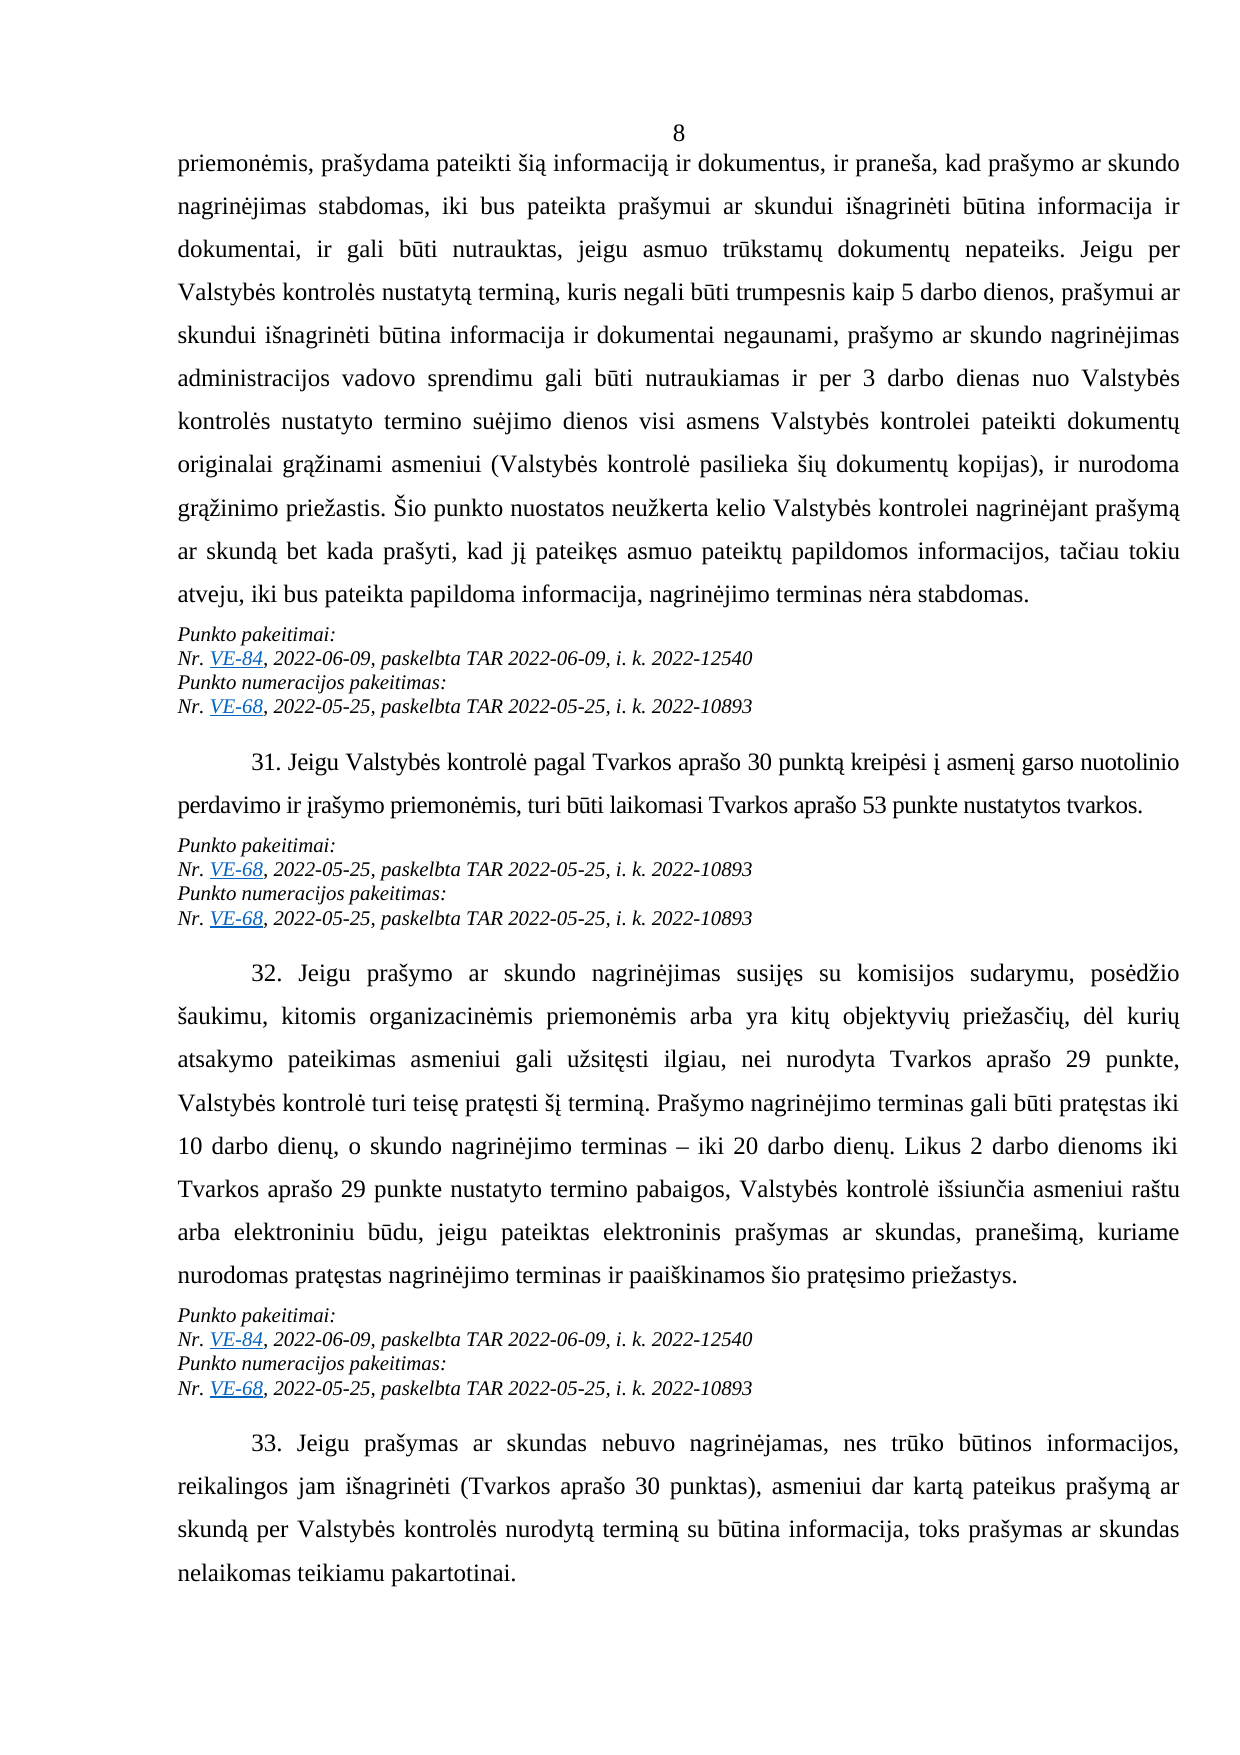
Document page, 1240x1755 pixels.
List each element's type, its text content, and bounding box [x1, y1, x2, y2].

text Nr. VE-68, 2022-05-25, paskelbta TAR 2022-05-25, i. k. 2022-10893 [177, 1375, 1181, 1399]
text Punkto numeracijos pakeitimas: [177, 670, 1181, 694]
text Nr. VE-68, 2022-05-25, paskelbta TAR 2022-05-25, i. k. 2022-10893 [177, 694, 1181, 718]
text Punkto pakeitimai: [177, 833, 1181, 857]
text priemonėmis, prašydama pateikti šią informaciją ir dokumentus, ir praneša, kad prašymo ar skundo nagrinėjimas stabdomas, iki bus pateikta prašymui ar skundui išnagrinėti būtina informacija ir dokumentai, ir gali būti nutrauktas, jeigu asmuo trūkstamų dokumentų nepateiks. Jeigu per Valstybės kontrolės nustatytą terminą, kuris negali būti trumpesnis kaip 5 darbo dienos, prašymui ar skundui išnagrinėti būtina informacija ir dokumentai negaunami, prašymo ar skundo nagrinėjimas administracijos vadovo sprendimu gali būti nutraukiamas ir per 3 darbo dienas nuo Valstybės kontrolės nustatyto termino suėjimo dienos visi asmens Valstybės kontrolei pateikti dokumentų originalai grąžinami asmeniui (Valstybės kontrolė pasilieka šių dokumentų kopijas), ir nurodoma grąžinimo priežastis. Šio punkto nuostatos neužkerta kelio Valstybės kontrolei nagrinėjant prašymą ar skundą bet kada prašyti, kad jį pateikęs asmuo pateiktų papildomos informacijos, tačiau tokiu atveju, iki bus pateikta papildoma informacija, nagrinėjimo terminas nėra stabdomas. [177, 148, 1181, 608]
text 33. Jeigu prašymas ar skundas nebuvo nagrinėjamas, nes trūko būtinos informacijos, reikalingos jam išnagrinėti (Tvarkos aprašo 30 punktas), asmeniui dar kartą pateikus prašymą ar skundą per Valstybės kontrolės nurodytą terminą su būtina informacija, toks prašymas ar skundas nelaikomas teikiamu pakartotinai. [177, 1428, 1181, 1586]
text Punkto numeracijos pakeitimas: [177, 881, 1181, 905]
text Punkto numeracijos pakeitimas: [177, 1351, 1181, 1375]
text Nr. VE-68, 2022-05-25, paskelbta TAR 2022-05-25, i. k. 2022-10893 [177, 905, 1181, 929]
text Punkto pakeitimai: [177, 1303, 1181, 1327]
text 31. Jeigu Valstybės kontrolė pagal Tvarkos aprašo 30 punktą kreipėsi į asmenį garso nuotolinio perdavimo ir įrašymo priemonėmis, turi būti laikomasi Tvarkos aprašo 53 punkte nustatytos tvarkos. [177, 747, 1181, 819]
text Nr. VE-68, 2022-05-25, paskelbta TAR 2022-05-25, i. k. 2022-10893 [177, 857, 1181, 881]
text 32. Jeigu prašymo ar skundo nagrinėjimas susijęs su komisijos sudarymu, posėdžio šaukimu, kitomis organizacinėmis priemonėmis arba yra kitų objektyvių priežasčių, dėl kurių atsakymo pateikimas asmeniui gali užsitęsti ilgiau, nei nurodyta Tvarkos aprašo 29 punkte, Valstybės kontrolė turi teisę pratęsti šį terminą. Prašymo nagrinėjimo terminas gali būti pratęstas iki 10 darbo dienų, o skundo nagrinėjimo terminas – iki 20 darbo dienų. Likus 2 darbo dienoms iki Tvarkos aprašo 29 punkte nustatyto termino pabaigos, Valstybės kontrolė išsiunčia asmeniui raštu arba elektroniniu būdu, jeigu pateiktas elektroninis prašymas ar skundas, pranešimą, kuriame nurodomas pratęstas nagrinėjimo terminas ir paaiškinamos šio pratęsimo priežastys. [177, 958, 1181, 1289]
text Punkto pakeitimai: [177, 622, 1181, 646]
text Nr. VE-84, 2022-06-09, paskelbta TAR 2022-06-09, i. k. 2022-12540 [177, 646, 1181, 670]
text Nr. VE-84, 2022-06-09, paskelbta TAR 2022-06-09, i. k. 2022-12540 [177, 1327, 1181, 1351]
